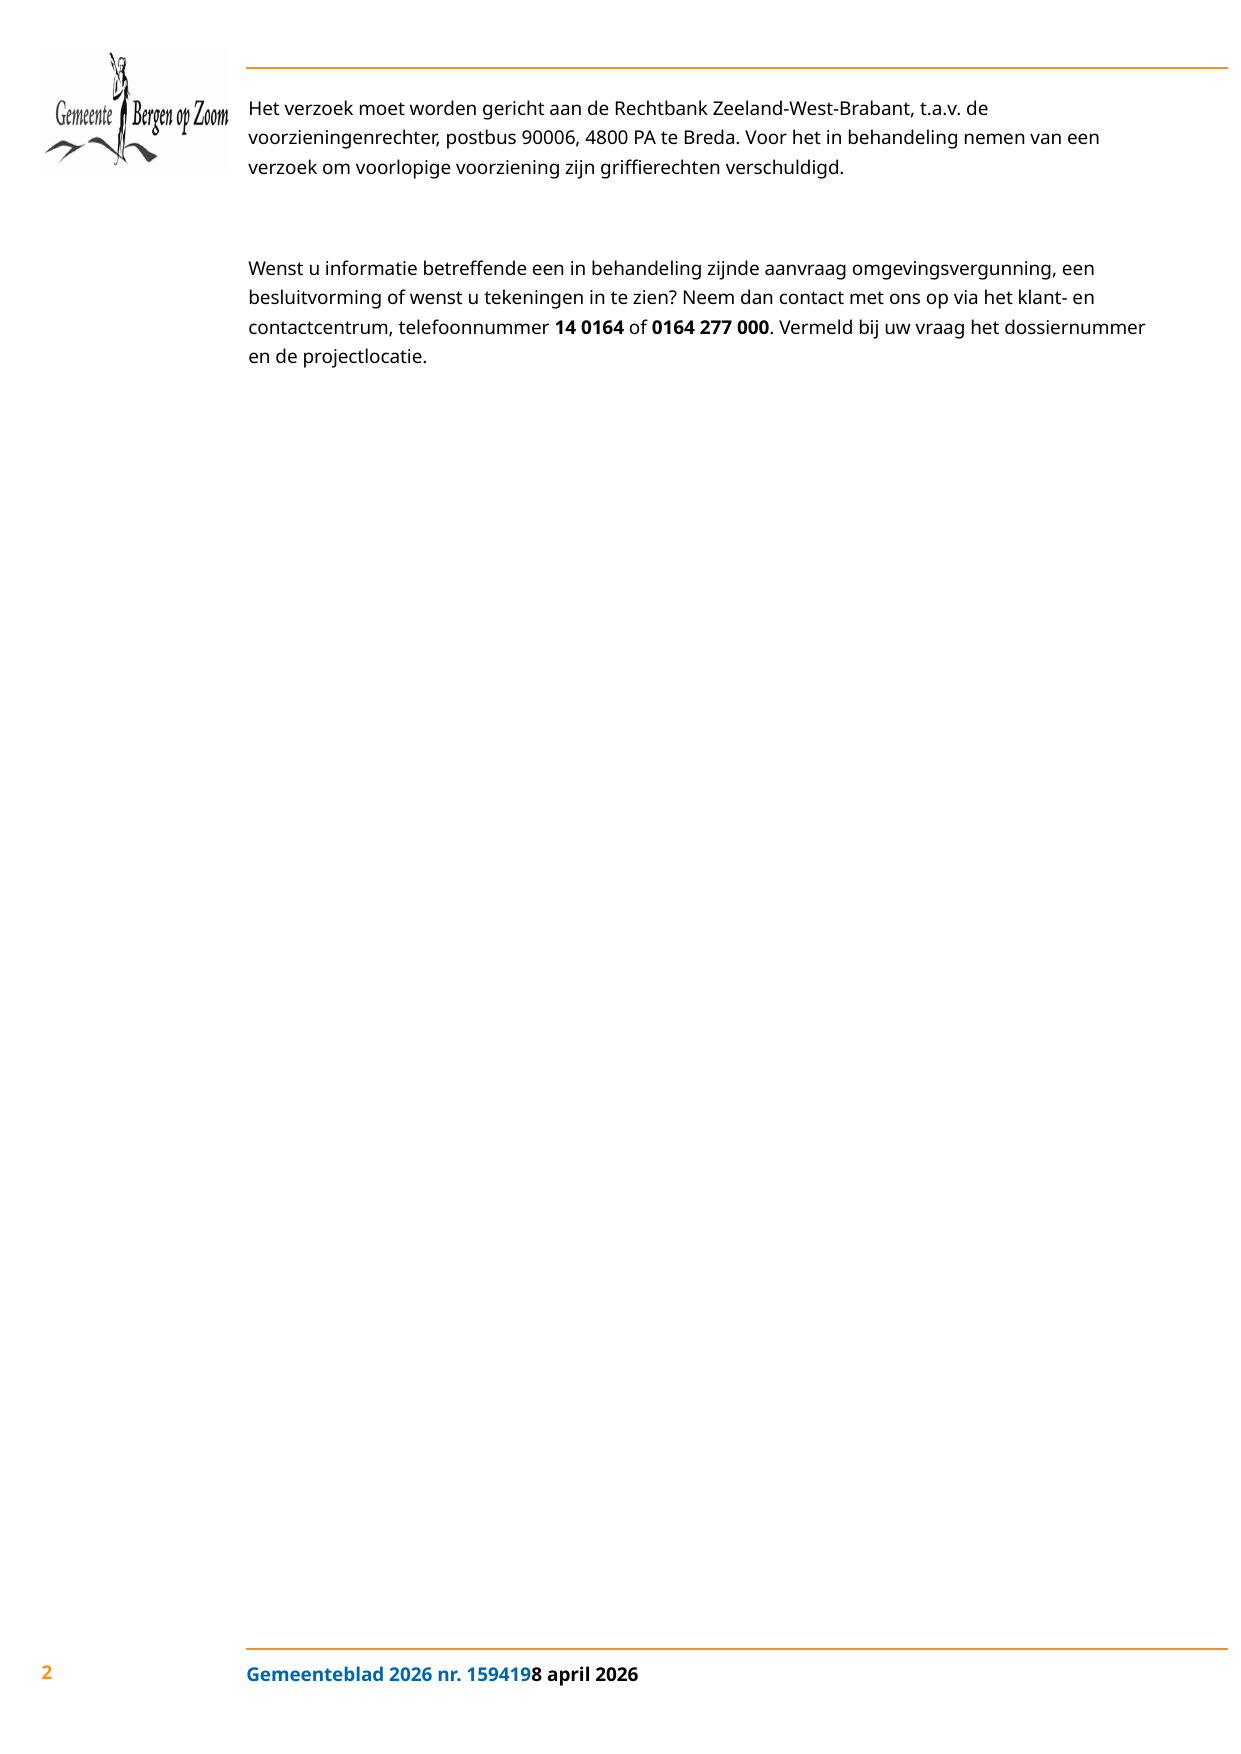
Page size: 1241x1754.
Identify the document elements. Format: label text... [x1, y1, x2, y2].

text Het verzoek moet worden gericht aan de Rechtbank Zeeland-West-Brabant, t.a.v. de voorzieningenrechter, postbus 90006, 4800 PA te Breda. Voor het in behandeling nemen van een verzoek om voorlopige voorziening zijn griffierechten verschuldigd. [248, 95, 1152, 180]
picture [41, 47, 231, 172]
text Wenst u informatie betreffende een in behandeling zijnde aanvraag omgevingsvergunning, een besluitvorming of wenst u tekeningen in te zien? Neem dan contact met ons op via het klant- en contactcentrum, telefoonnummer 14 0164 of 0164 277 000. Vermeld bij uw vraag het dossiernummer en de projectlocatie. [248, 255, 1152, 369]
